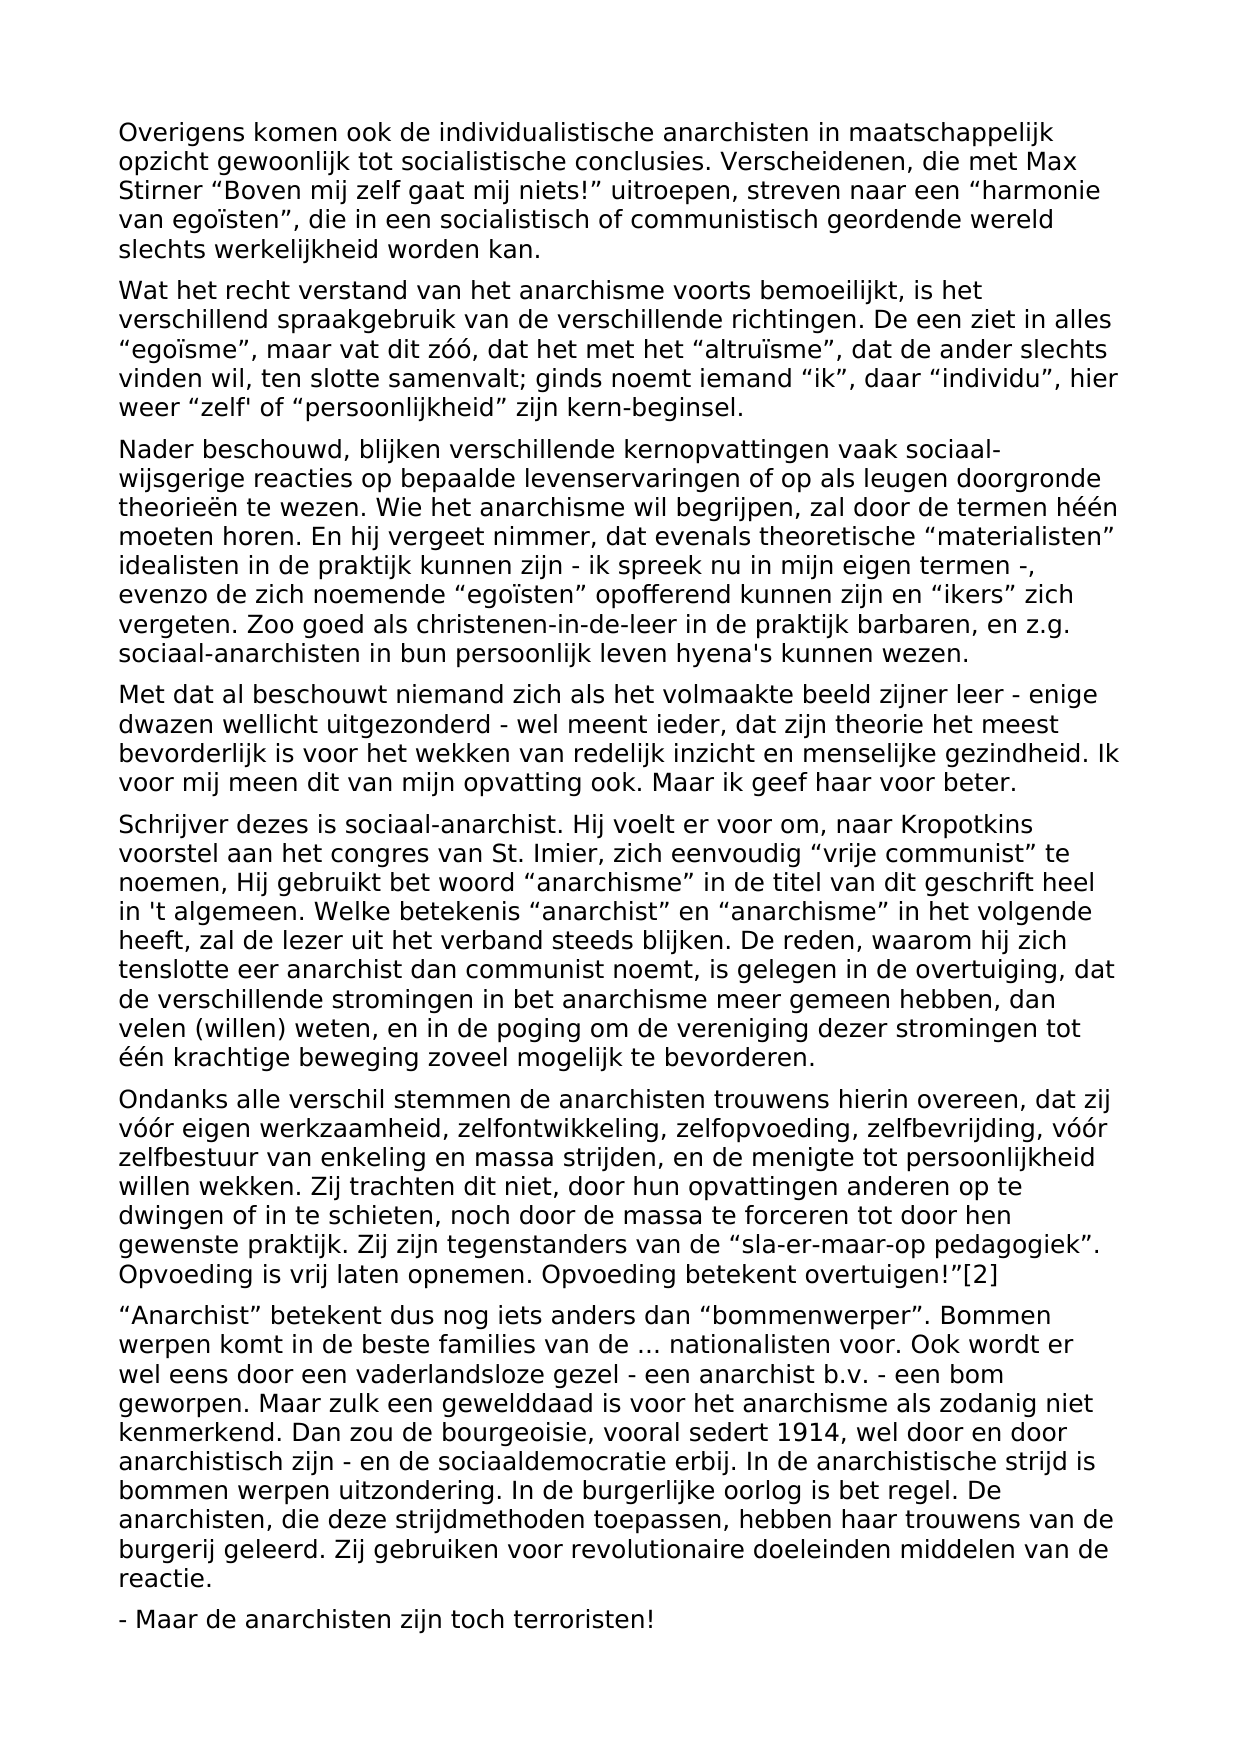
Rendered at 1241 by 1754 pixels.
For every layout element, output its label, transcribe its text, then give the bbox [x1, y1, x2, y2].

text Wat het recht verstand van het anarchisme voorts bemoeilijkt, is het verschillend spraakgebruik van de verschillende richtingen. De een ziet in alles “egoïsme”, maar vat dit zóó, dat het met het “altruïsme”, dat de ander slechts vinden wil, ten slotte samenvalt; ginds noemt iemand “ik”, daar “individu”, hier weer “zelf' of “persoonlijkheid” zijn kern-beginsel. [118, 276, 1122, 422]
text “Anarchist” betekent dus nog iets anders dan “bommenwerper”. Bommen werpen komt in de beste families van de ... nationalisten voor. Ook wordt er wel eens door een vaderlandsloze gezel - een anarchist b.v. - een bom geworpen. Maar zulk een gewelddaad is voor het anarchisme als zodanig niet kenmerkend. Dan zou de bourgeoisie, vooral sedert 1914, wel door en door anarchistisch zijn - en de sociaaldemocratie erbij. In de anarchistische strijd is bommen werpen uitzondering. In de burgerlijke oorlog is bet regel. De anarchisten, die deze strijdmethoden toepassen, hebben haar trouwens van de burgerij geleerd. Zij gebruiken voor revolutionaire doeleinden middelen van de reactie. [118, 1301, 1122, 1593]
text Met dat al beschouwt niemand zich als het volmaakte beeld zijner leer - enige dwazen wellicht uitgezonderd - wel meent ieder, dat zijn theorie het meest bevorderlijk is voor het wekken van redelijk inzicht en menselijke gezindheid. Ik voor mij meen dit van mijn opvatting ook. Maar ik geef haar voor beter. [118, 681, 1122, 797]
text Nader beschouwd, blijken verschillende kernopvattingen vaak sociaal-wijsgerige reacties op bepaalde levenservaringen of op als leugen doorgronde theorieën te wezen. Wie het anarchisme wil begrijpen, zal door de termen héén moeten horen. En hij vergeet nimmer, dat evenals theoretische “materialisten” idealisten in de praktijk kunnen zijn - ik spreek nu in mijn eigen termen -, evenzo de zich noemende “egoïsten” opofferend kunnen zijn en “ikers” zich vergeten. Zoo goed als christenen-in-de-leer in de praktijk barbaren, en z.g. sociaal-anarchisten in bun persoonlijk leven hyena's kunnen wezen. [118, 435, 1122, 668]
text - Maar de anarchisten zijn toch terroristen! [118, 1606, 1122, 1635]
text Ondanks alle verschil stemmen de anarchisten trouwens hierin overeen, dat zij vóór eigen werkzaamheid, zelfontwikkeling, zelfopvoeding, zelfbevrijding, vóór zelfbestuur van enkeling en massa strijden, en de menigte tot persoonlijkheid willen wekken. Zij trachten dit niet, door hun opvattingen anderen op te dwingen of in te schieten, noch door de massa te forceren tot door hen gewenste praktijk. Zij zijn tegenstanders van de “sla-er-maar-op pedagogiek”. Opvoeding is vrij laten opnemen. Opvoeding betekent overtuigen!”[2] [118, 1085, 1122, 1289]
text Overigens komen ook de individualistische anarchisten in maatschappelijk opzicht gewoonlijk tot socialistische conclusies. Verscheidenen, die met Max Stirner “Boven mij zelf gaat mij niets!” uitroepen, streven naar een “harmonie van egoïsten”, die in een socialistisch of communistisch geordende wereld slechts werkelijkheid worden kan. [118, 118, 1122, 264]
text Schrijver dezes is sociaal-anarchist. Hij voelt er voor om, naar Kropotkins voorstel aan het congres van St. Imier, zich eenvoudig “vrije communist” te noemen, Hij gebruikt bet woord “anarchisme” in de titel van dit geschrift heel in 't algemeen. Welke betekenis “anarchist” en “anarchisme” in het volgende heeft, zal de lezer uit het verband steeds blijken. De reden, waarom hij zich tenslotte eer anarchist dan communist noemt, is gelegen in de overtuiging, dat de verschillende stromingen in bet anarchisme meer gemeen hebben, dan velen (willen) weten, en in de poging om de vereniging dezer stromingen tot één krachtige beweging zoveel mogelijk te bevorderen. [118, 810, 1122, 1072]
